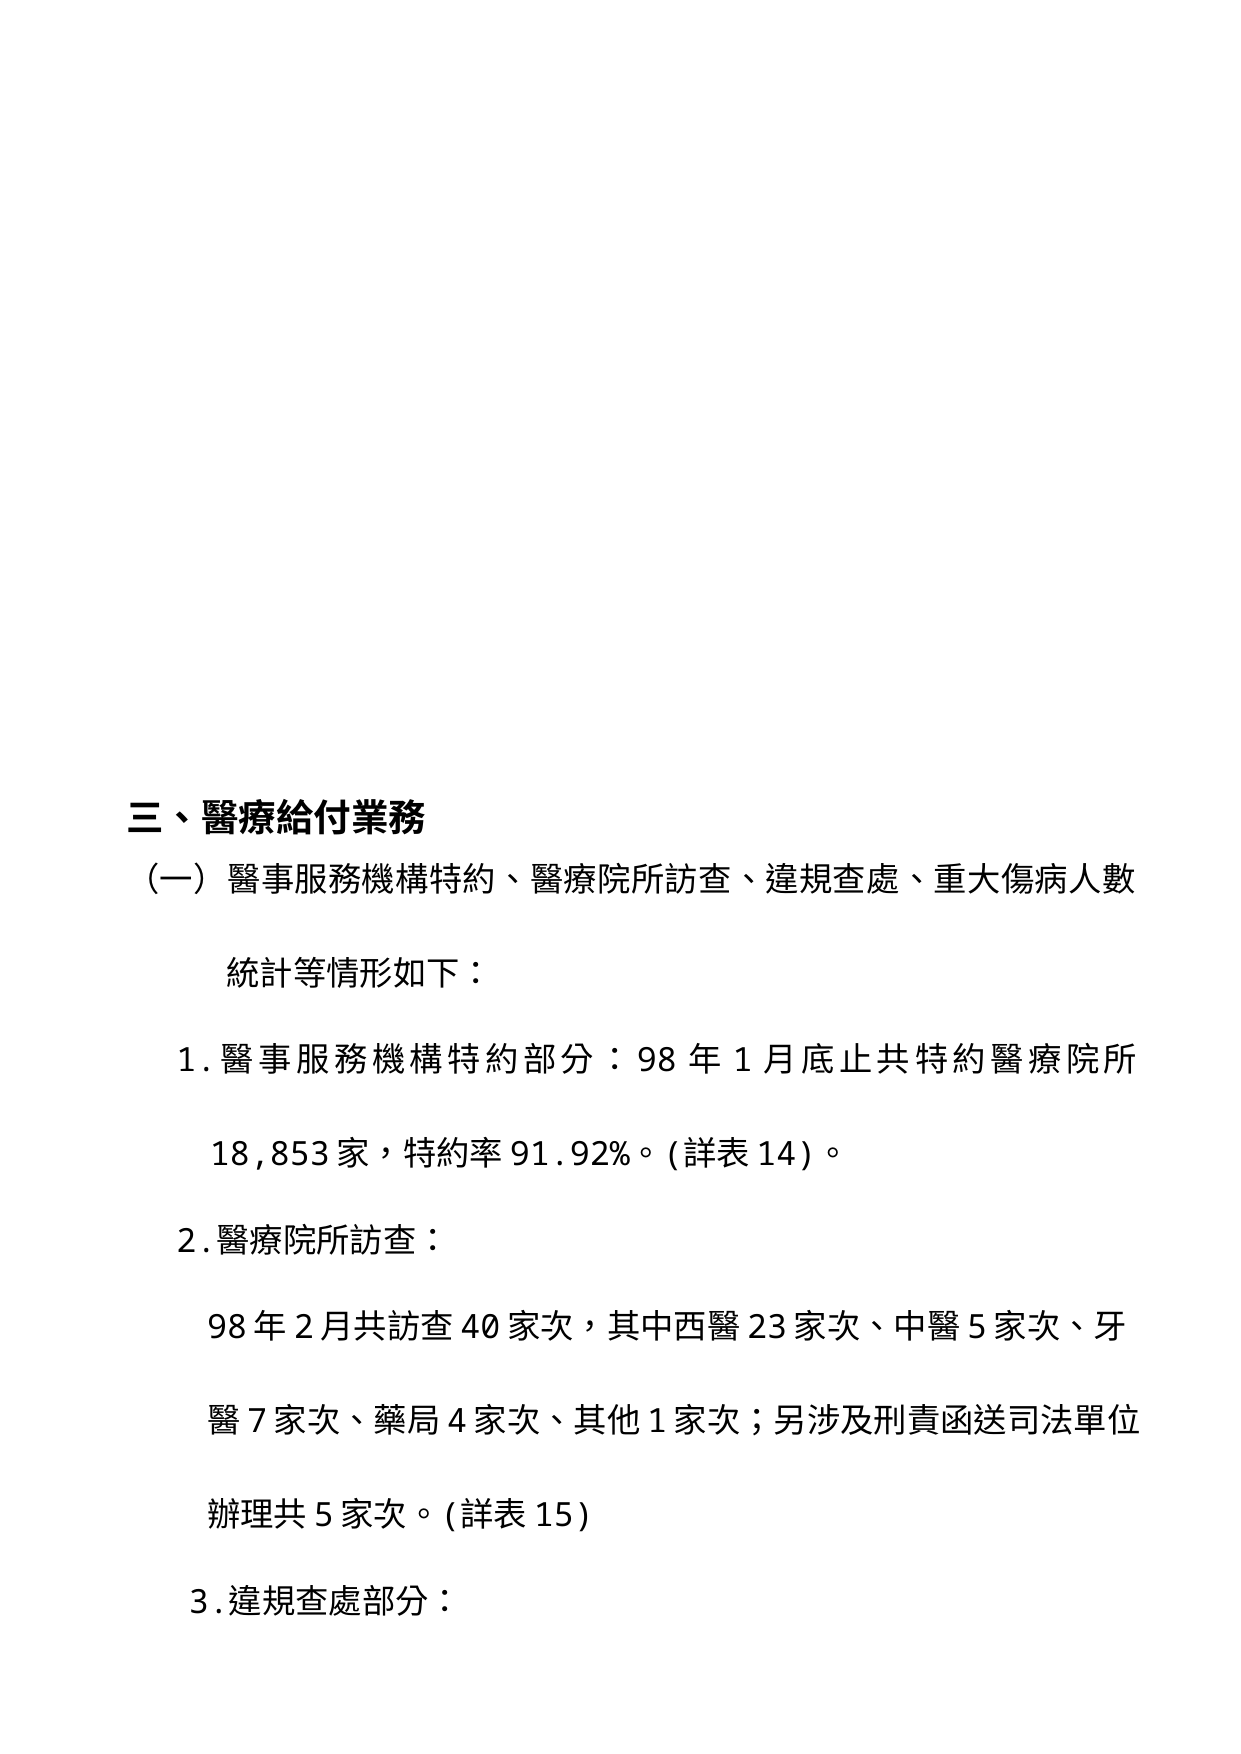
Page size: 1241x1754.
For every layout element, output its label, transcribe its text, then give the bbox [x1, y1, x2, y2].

text 3.違規查處部分： [189, 1557, 1152, 1619]
text 三、醫療給付業務 [89, 773, 1152, 835]
text 2.醫療院所訪查： [176, 1196, 1137, 1259]
text 98年2月共訪查40家次，其中西醫23家次、中醫5家次、牙醫7家次、藥局4家次、其他1家次；另涉及刑責函送司法單位辦理共5家次。(詳表15) [207, 1283, 1152, 1533]
text 1.醫事服務機構特約部分：98年1月底止共特約醫療院所18,853家，特約率91.92%。(詳表14)。 [176, 1016, 1137, 1172]
text （一）醫事服務機構特約、醫療院所訪查、違規查處、重大傷病人數統計等情形如下： [126, 835, 1137, 992]
